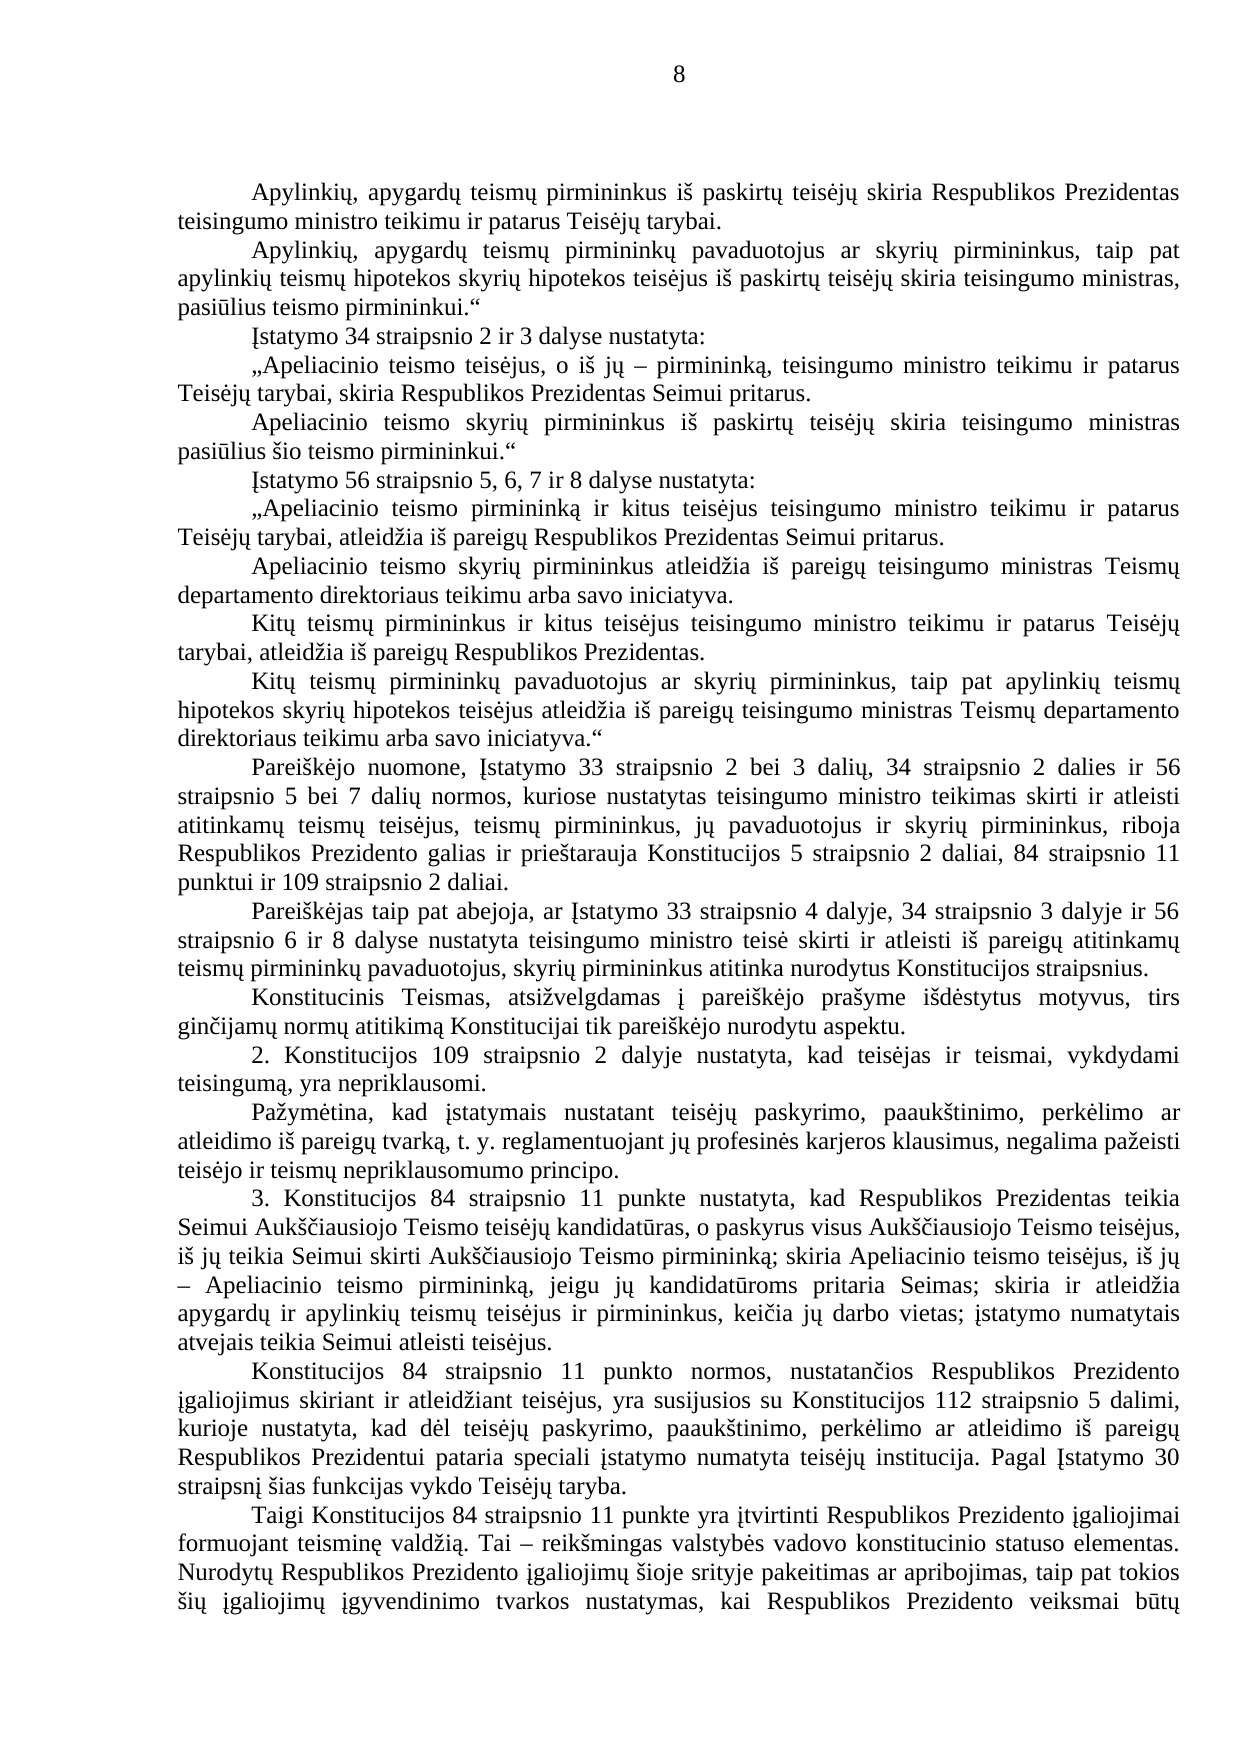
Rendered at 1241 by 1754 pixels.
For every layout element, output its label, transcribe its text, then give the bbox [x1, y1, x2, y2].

text Apeliacinio teismo skyrių pirmininkus atleidžia iš pareigų teisingumo ministras Teismų departamento direktoriaus teikimu arba savo iniciatyva. [177, 551, 1181, 608]
text Įstatymo 34 straipsnio 2 ir 3 dalyse nustatyta: [177, 321, 1181, 350]
text 3. Konstitucijos 84 straipsnio 11 punkte nustatyta, kad Respublikos Prezidentas teikia Seimui Aukščiausiojo Teismo teisėjų kandidatūras, o paskyrus visus Aukščiausiojo Teismo teisėjus, iš jų teikia Seimui skirti Aukščiausiojo Teismo pirmininką; skiria Apeliacinio teismo teisėjus, iš jų – Apeliacinio teismo pirmininką, jeigu jų kandidatūroms pritaria Seimas; skiria ir atleidžia apygardų ir apylinkių teismų teisėjus ir pirmininkus, keičia jų darbo vietas; įstatymo numatytais atvejais teikia Seimui atleisti teisėjus. [177, 1183, 1181, 1356]
text Apeliacinio teismo skyrių pirmininkus iš paskirtų teisėjų skiria teisingumo ministras pasiūlius šio teismo pirmininkui.“ [177, 407, 1181, 465]
text Apylinkių, apygardų teismų pirmininkus iš paskirtų teisėjų skiria Respublikos Prezidentas teisingumo ministro teikimu ir patarus Teisėjų tarybai. [177, 177, 1181, 235]
text Pareiškėjo nuomone, Įstatymo 33 straipsnio 2 bei 3 dalių, 34 straipsnio 2 dalies ir 56 straipsnio 5 bei 7 dalių normos, kuriose nustatytas teisingumo ministro teikimas skirti ir atleisti atitinkamų teismų teisėjus, teismų pirmininkus, jų pavaduotojus ir skyrių pirmininkus, riboja Respublikos Prezidento galias ir prieštarauja Konstitucijos 5 straipsnio 2 daliai, 84 straipsnio 11 punktui ir 109 straipsnio 2 daliai. [177, 752, 1181, 896]
text Konstitucijos 84 straipsnio 11 punkto normos, nustatančios Respublikos Prezidento įgaliojimus skiriant ir atleidžiant teisėjus, yra susijusios su Konstitucijos 112 straipsnio 5 dalimi, kurioje nustatyta, kad dėl teisėjų paskyrimo, paaukštinimo, perkėlimo ar atleidimo iš pareigų Respublikos Prezidentui pataria speciali įstatymo numatyta teisėjų institucija. Pagal Įstatymo 30 straipsnį šias funkcijas vykdo Teisėjų taryba. [177, 1356, 1181, 1500]
text „Apeliacinio teismo pirmininką ir kitus teisėjus teisingumo ministro teikimu ir patarus Teisėjų tarybai, atleidžia iš pareigų Respublikos Prezidentas Seimui pritarus. [177, 493, 1181, 551]
text Taigi Konstitucijos 84 straipsnio 11 punkte yra įtvirtinti Respublikos Prezidento įgaliojimai formuojant teisminę valdžią. Tai – reikšmingas valstybės vadovo konstitucinio statuso elementas. Nurodytų Respublikos Prezidento įgaliojimų šioje srityje pakeitimas ar apribojimas, taip pat tokios šių įgaliojimų įgyvendinimo tvarkos nustatymas, kai Respublikos Prezidento veiksmai būtų [177, 1500, 1181, 1615]
text Pažymėtina, kad įstatymais nustatant teisėjų paskyrimo, paaukštinimo, perkėlimo ar atleidimo iš pareigų tvarką, t. y. reglamentuojant jų profesinės karjeros klausimus, negalima pažeisti teisėjo ir teismų nepriklausomumo principo. [177, 1097, 1181, 1183]
text Kitų teismų pirmininkų pavaduotojus ar skyrių pirmininkus, taip pat apylinkių teismų hipotekos skyrių hipotekos teisėjus atleidžia iš pareigų teisingumo ministras Teismų departamento direktoriaus teikimu arba savo iniciatyva.“ [177, 666, 1181, 752]
text Apylinkių, apygardų teismų pirmininkų pavaduotojus ar skyrių pirmininkus, taip pat apylinkių teismų hipotekos skyrių hipotekos teisėjus iš paskirtų teisėjų skiria teisingumo ministras, pasiūlius teismo pirmininkui.“ [177, 235, 1181, 321]
text Įstatymo 56 straipsnio 5, 6, 7 ir 8 dalyse nustatyta: [177, 465, 1181, 493]
text Kitų teismų pirmininkus ir kitus teisėjus teisingumo ministro teikimu ir patarus Teisėjų tarybai, atleidžia iš pareigų Respublikos Prezidentas. [177, 608, 1181, 666]
text Pareiškėjas taip pat abejoja, ar Įstatymo 33 straipsnio 4 dalyje, 34 straipsnio 3 dalyje ir 56 straipsnio 6 ir 8 dalyse nustatyta teisingumo ministro teisė skirti ir atleisti iš pareigų atitinkamų teismų pirmininkų pavaduotojus, skyrių pirmininkus atitinka nurodytus Konstitucijos straipsnius. [177, 896, 1181, 982]
text 2. Konstitucijos 109 straipsnio 2 dalyje nustatyta, kad teisėjas ir teismai, vykdydami teisingumą, yra nepriklausomi. [177, 1040, 1181, 1097]
text Konstitucinis Teismas, atsižvelgdamas į pareiškėjo prašyme išdėstytus motyvus, tirs ginčijamų normų atitikimą Konstitucijai tik pareiškėjo nurodytu aspektu. [177, 982, 1181, 1040]
text „Apeliacinio teismo teisėjus, o iš jų – pirmininką, teisingumo ministro teikimu ir patarus Teisėjų tarybai, skiria Respublikos Prezidentas Seimui pritarus. [177, 350, 1181, 407]
